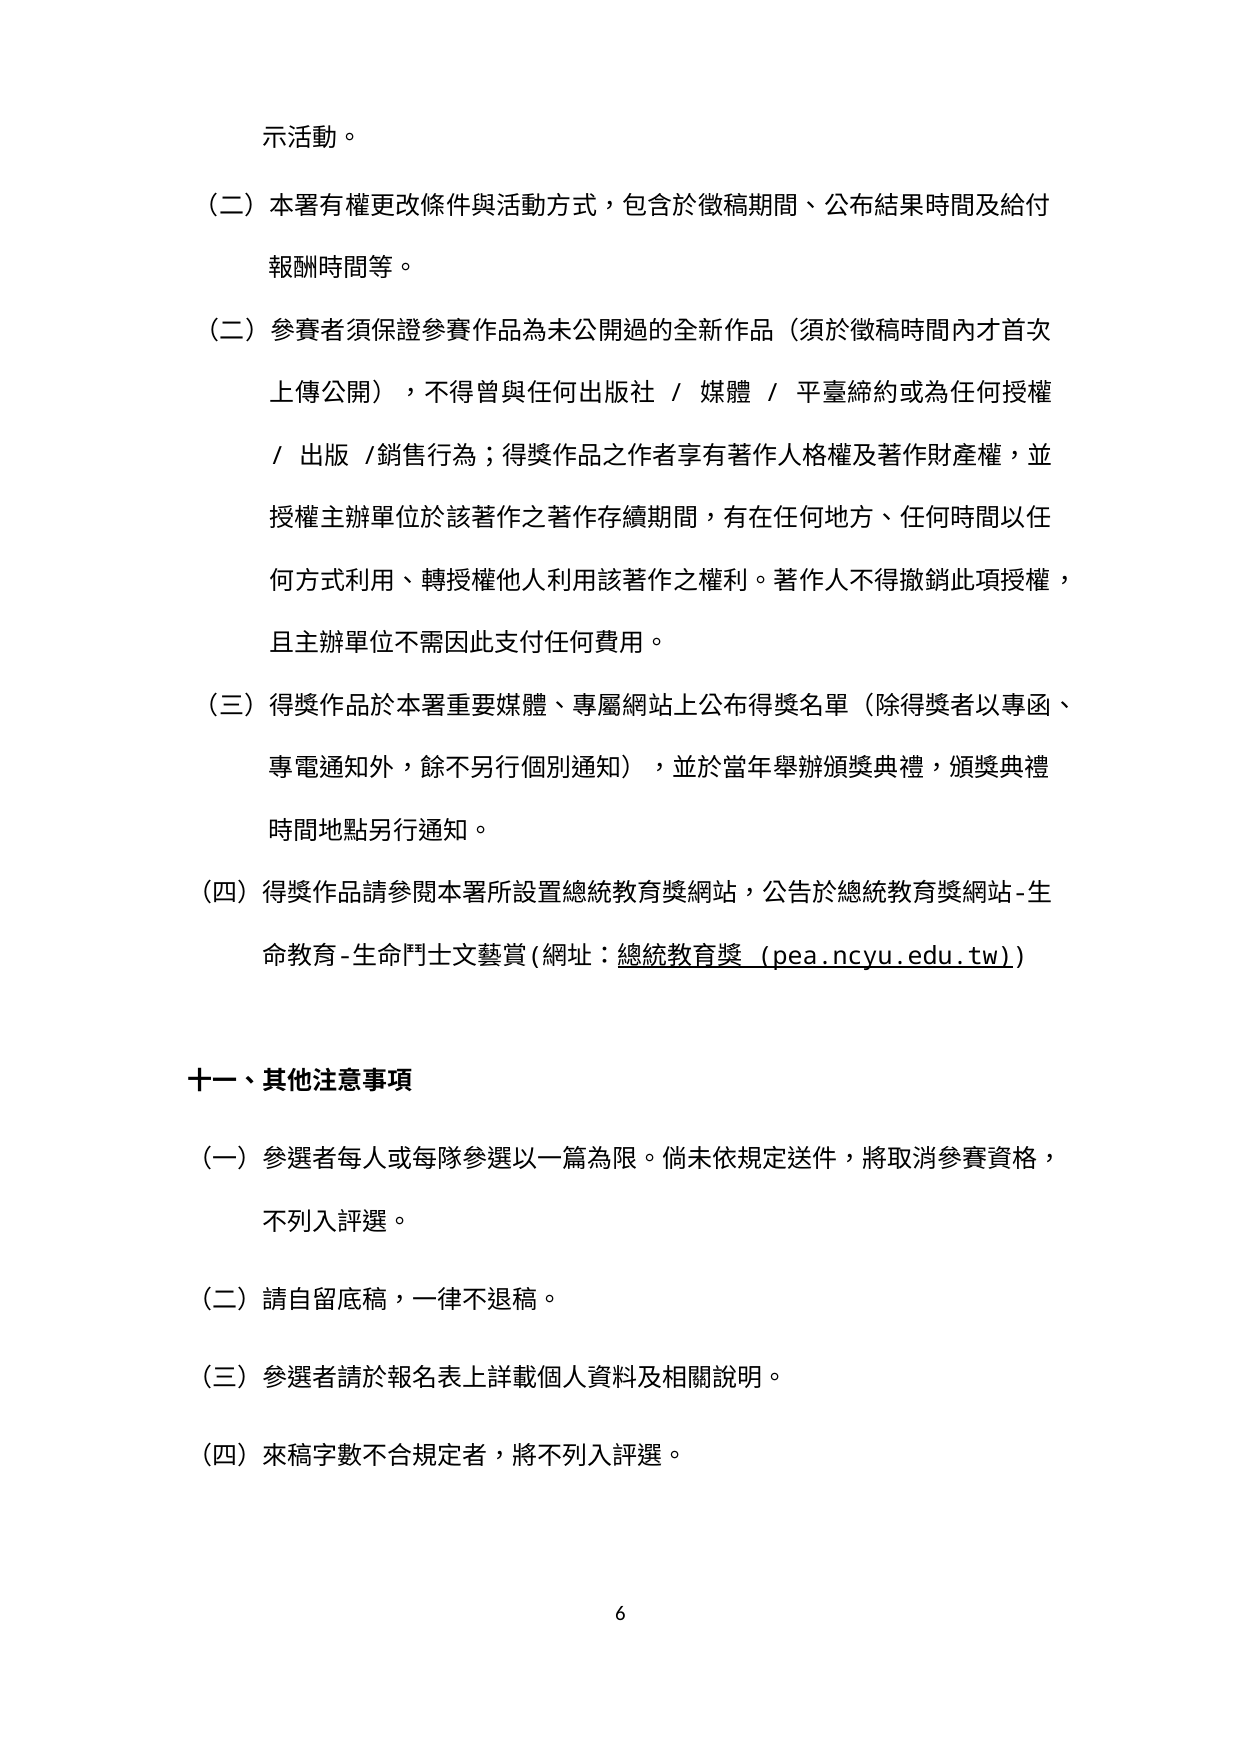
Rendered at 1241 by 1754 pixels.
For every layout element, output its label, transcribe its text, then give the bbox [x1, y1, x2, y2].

text 十一、其他注意事項 [187, 1037, 1053, 1099]
text （二）本署有權更改條件與活動方式，包含於徵稿期間、公布結果時間及給付報酬時間等。 [194, 162, 1053, 287]
text （四）得獎作品請參閱本署所設置總統教育獎網站，公告於總統教育獎網站-生命教育-生命鬥士文藝賞(網址：總統教育獎 (pea.ncyu.edu.tw)) [187, 849, 1053, 974]
text （一）參選者每人或每隊參選以一篇為限。倘未依規定送件，將取消參賽資格，不列入評選。 [187, 1115, 1053, 1240]
text （二）參賽者須保證參賽作品為未公開過的全新作品（須於徵稿時間內才首次上傳公開），不得曾與任何出版社 / 媒體 / 平臺締約或為任何授權 / 出版 /銷售行為；得獎作品之作者享有著作人格權及著作財產權，並授權主辦單位於該著作之著作存續期間，有在任何地方、任何時間以任何方式利用、轉授權他人利用該著作之權利。著作人不得撤銷此項授權，且主辦單位不需因此支付任何費用。 [194, 287, 1053, 662]
text （三）得獎作品於本署重要媒體、專屬網站上公布得獎名單（除得獎者以專函、專電通知外，餘不另行個別通知），並於當年舉辦頒獎典禮，頒獎典禮時間地點另行通知。 [194, 662, 1053, 849]
text （四）來稿字數不合規定者，將不列入評選。 [187, 1412, 1053, 1474]
text （二）請自留底稿，一律不退稿。 [187, 1256, 1053, 1318]
text 示活動。 [212, 94, 1053, 157]
text （三）參選者請於報名表上詳載個人資料及相關說明。 [187, 1334, 1053, 1396]
